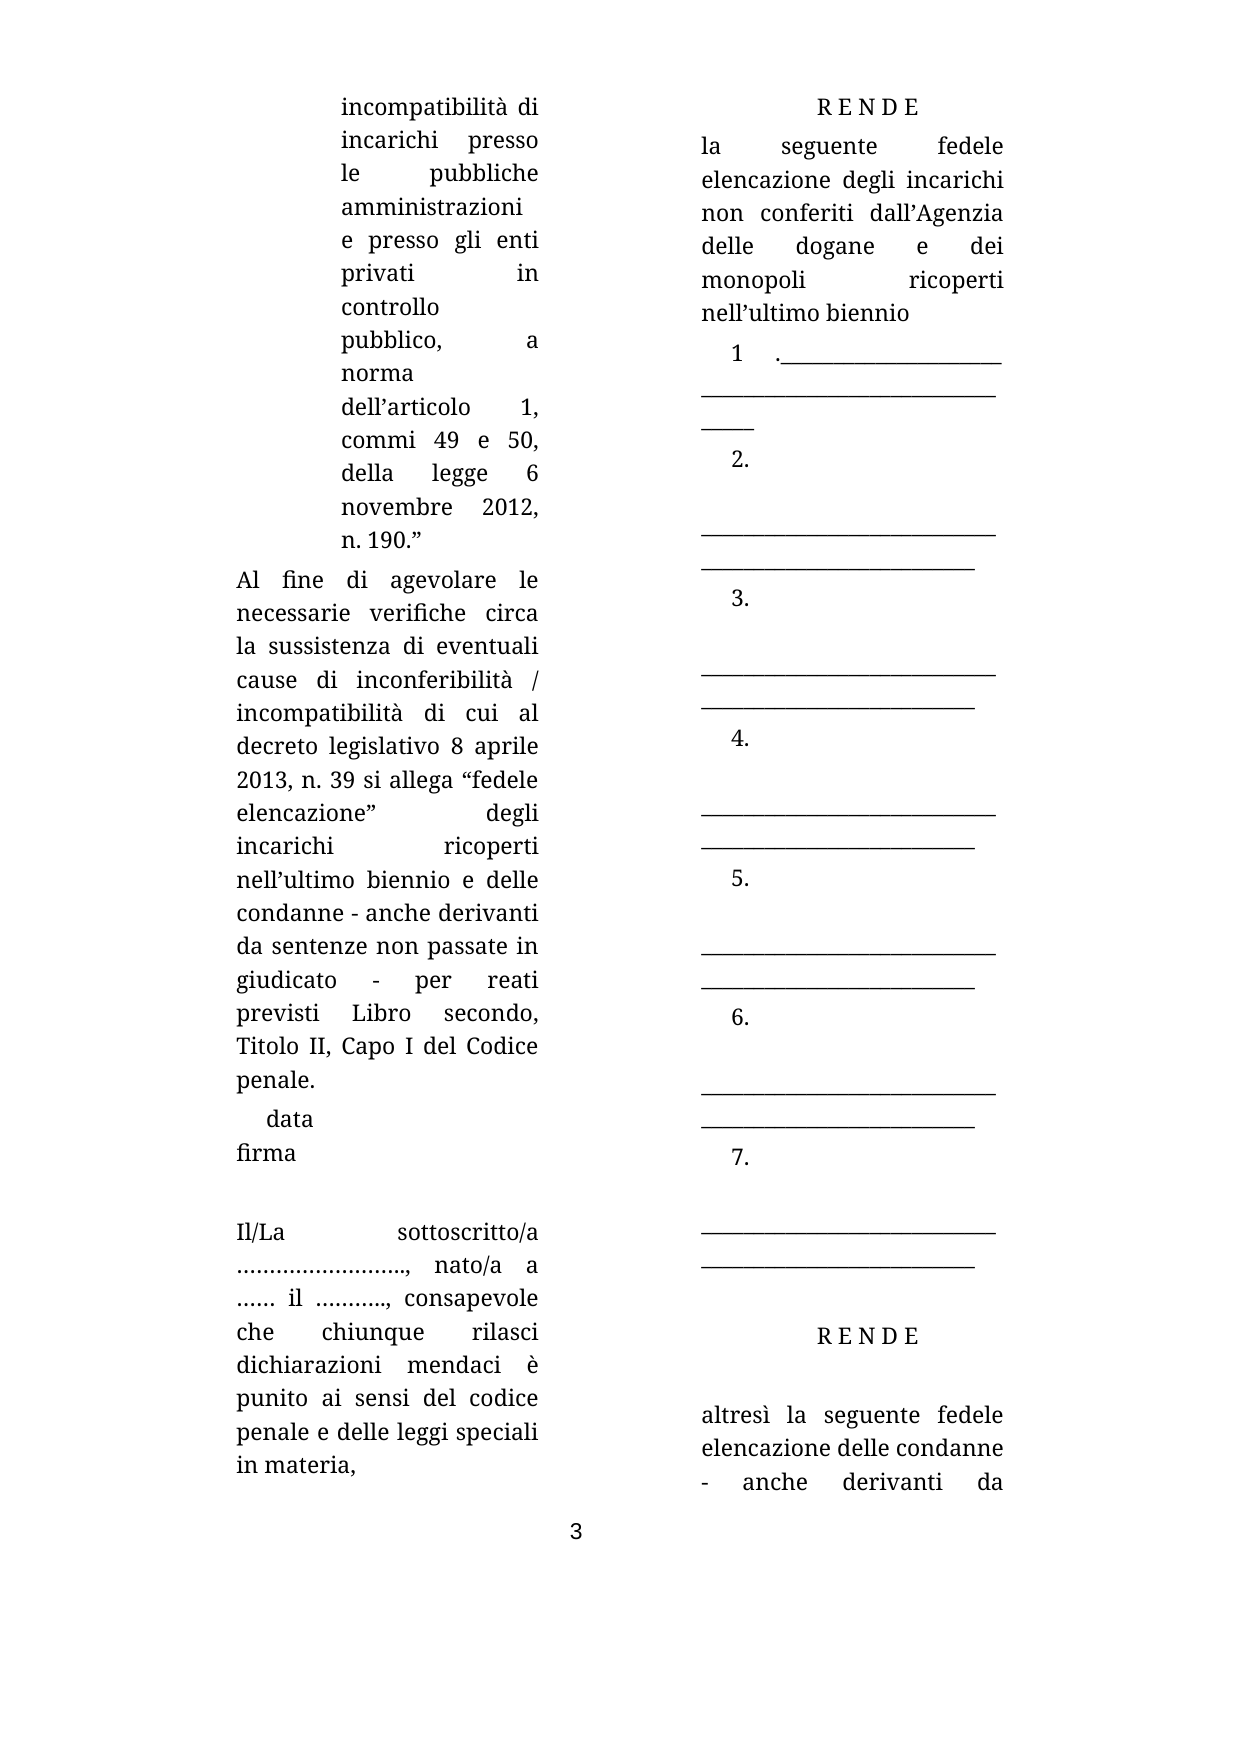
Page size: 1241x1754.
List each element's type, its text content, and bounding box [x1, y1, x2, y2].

text R E N D E [701, 88, 1004, 122]
text 3. ______________________________________________________ [701, 580, 1004, 713]
list incompatibilità di incarichi presso le pubbliche amministrazioni e presso gli enti privati in controllo pubblico, a norma dell’articolo 1, commi 49 e 50, della legge 6 novembre 2012, n. 190.” [274, 88, 539, 555]
text 6. ______________________________________________________ [701, 999, 1004, 1132]
text 4. ______________________________________________________ [701, 720, 1004, 853]
text 5. ______________________________________________________ [701, 859, 1004, 993]
text 1 .______________________________________________________ [701, 334, 1004, 434]
text la seguente fedele elencazione degli incarichi non conferiti dall’Agenzia delle dogane e dei monopoli ricoperti nell’ultimo biennio [701, 128, 1004, 328]
text 7. ______________________________________________________ [701, 1138, 1004, 1272]
text 2. ______________________________________________________ [701, 441, 1004, 574]
text Il/La sottoscritto/a …………………….., nato/a a …… il ……….., consapevole che chiunque rilasci dichiarazioni mendaci è punito ai sensi del codice penale e delle leggi speciali in materia, [236, 1213, 539, 1480]
text R E N D E [701, 1318, 1004, 1351]
text altresì la seguente fedele elencazione delle condanne - anche derivanti da [701, 1397, 1004, 1497]
text data firma [236, 1101, 539, 1168]
text Al fine di agevolare le necessarie verifiche circa la sussistenza di eventuali cause di inconferibilità / incompatibilità di cui al decreto legislativo 8 aprile 2013, n. 39 si allega “fedele elencazione” degli incarichi ricoperti nell’ultimo biennio e delle condanne - anche derivanti da sentenze non passate in giudicato - per reati previsti Libro secondo, Titolo II, Capo I del Codice penale. [236, 561, 539, 1095]
